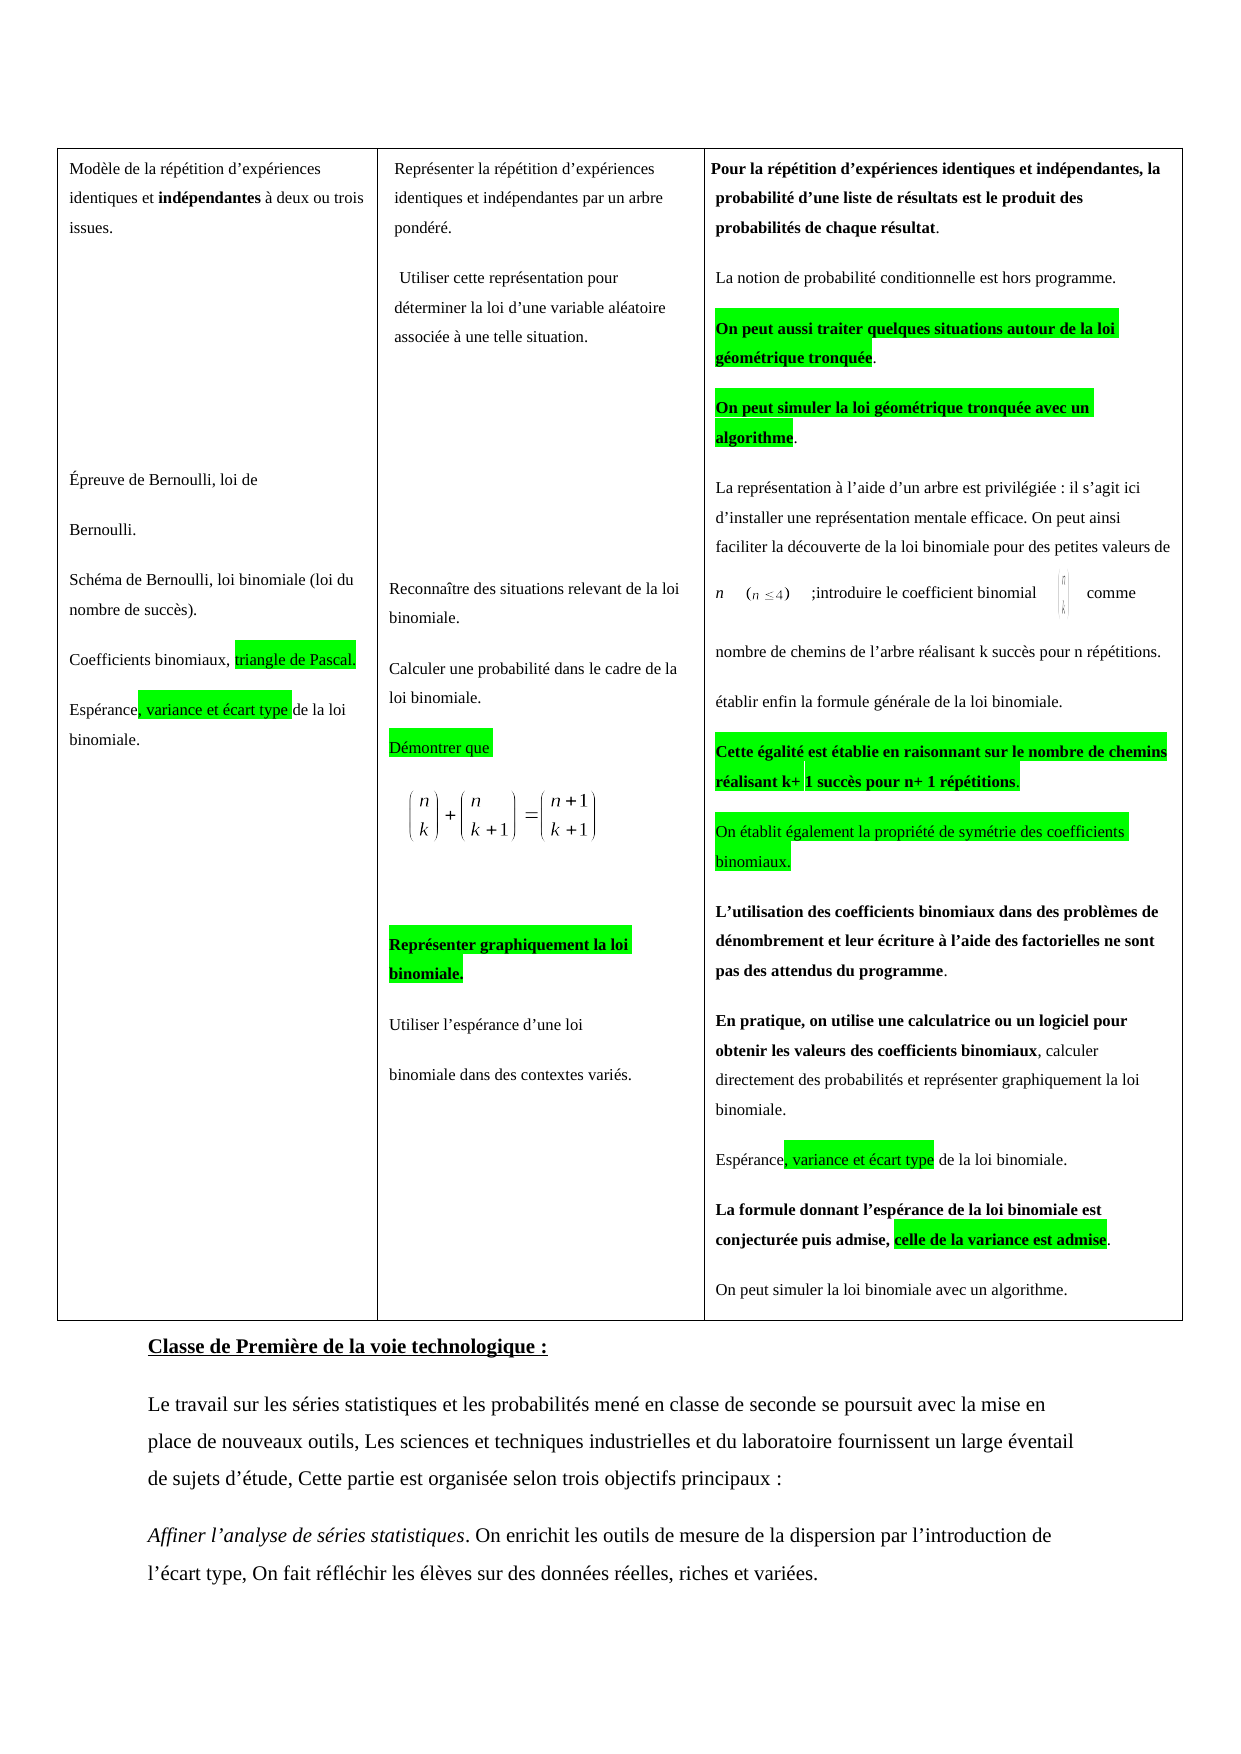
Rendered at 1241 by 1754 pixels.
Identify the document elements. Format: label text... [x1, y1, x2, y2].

table_cell Représenter la répétition d’expériences identiques et indépendantes par un arbre pondéré. Utiliser cette représentation pour déterminer la loi d’une variable aléatoire associée à une telle situation. Reconnaître des situations relevant de la loi binomiale. Calculer une probabilité dans le cadre de la loi binomiale. Démontrer que Représenter graphiquement la loi binomiale. Utiliser l’espérance d’une loi binomiale dans des contextes variés. [378, 149, 704, 1320]
table_cell Pour la répétition d’expériences identiques et indépendantes, la probabilité d’une liste de résultats est le produit des probabilités de chaque résultat. La notion de probabilité conditionnelle est hors programme. On peut aussi traiter quelques situations autour de la loi géométrique tronquée. On peut simuler la loi géométrique tronquée avec un algorithme. La représentation à l’aide d’un arbre est privilégiée : il s’agit ici d’installer une représentation mentale efficace. On peut ainsi faciliter la découverte de la loi binomiale pour des petites valeurs de n ;introduire le coefficient binomial comme nombre de chemins de l’arbre réalisant k succès pour n répétitions. établir enfin la formule générale de la loi binomiale. Cette égalité est établie en raisonnant sur le nombre de chemins réalisant k+ 1 succès pour n+ 1 répétitions. On établit également la propriété de symétrie des coefficients binomiaux. L’utilisation des coefficients binomiaux dans des problèmes de dénombrement et leur écriture à l’aide des factorielles ne sont pas des attendus du programme. En pratique, on utilise une calculatrice ou un logiciel pour obtenir les valeurs des coefficients binomiaux, calculer directement des probabilités et représenter graphiquement la loi binomiale. Espérance, variance et écart type de la loi binomiale. La formule donnant l’espérance de la loi binomiale est conjecturée puis admise, celle de la variance est admise. On peut simuler la loi binomiale avec un algorithme. [705, 149, 1182, 1320]
text Affiner l’analyse de séries statistiques. On enrichit les outils de mesure de la dispersion par l’introduction de l’écart type, On fait réfléchir les élèves sur des données réelles, riches et variées. [148, 1511, 1093, 1584]
text Le travail sur les séries statistiques et les probabilités mené en classe de seconde se poursuit avec la mise en place de nouveaux outils, Les sciences et techniques industrielles et du laboratoire fournissent un large éventail de sujets d’étude, Cette partie est organisée selon trois objectifs principaux : [148, 1379, 1093, 1490]
text Classe de Première de la voie technologique : [148, 1321, 1093, 1358]
table_cell Modèle de la répétition d’expériences identiques et indépendantes à deux ou trois issues. Épreuve de Bernoulli, loi de Bernoulli. Schéma de Bernoulli, loi binomiale (loi du nombre de succès). Coefficients binomiaux, triangle de Pascal. Espérance, variance et écart type de la loi binomiale. [58, 149, 377, 1320]
